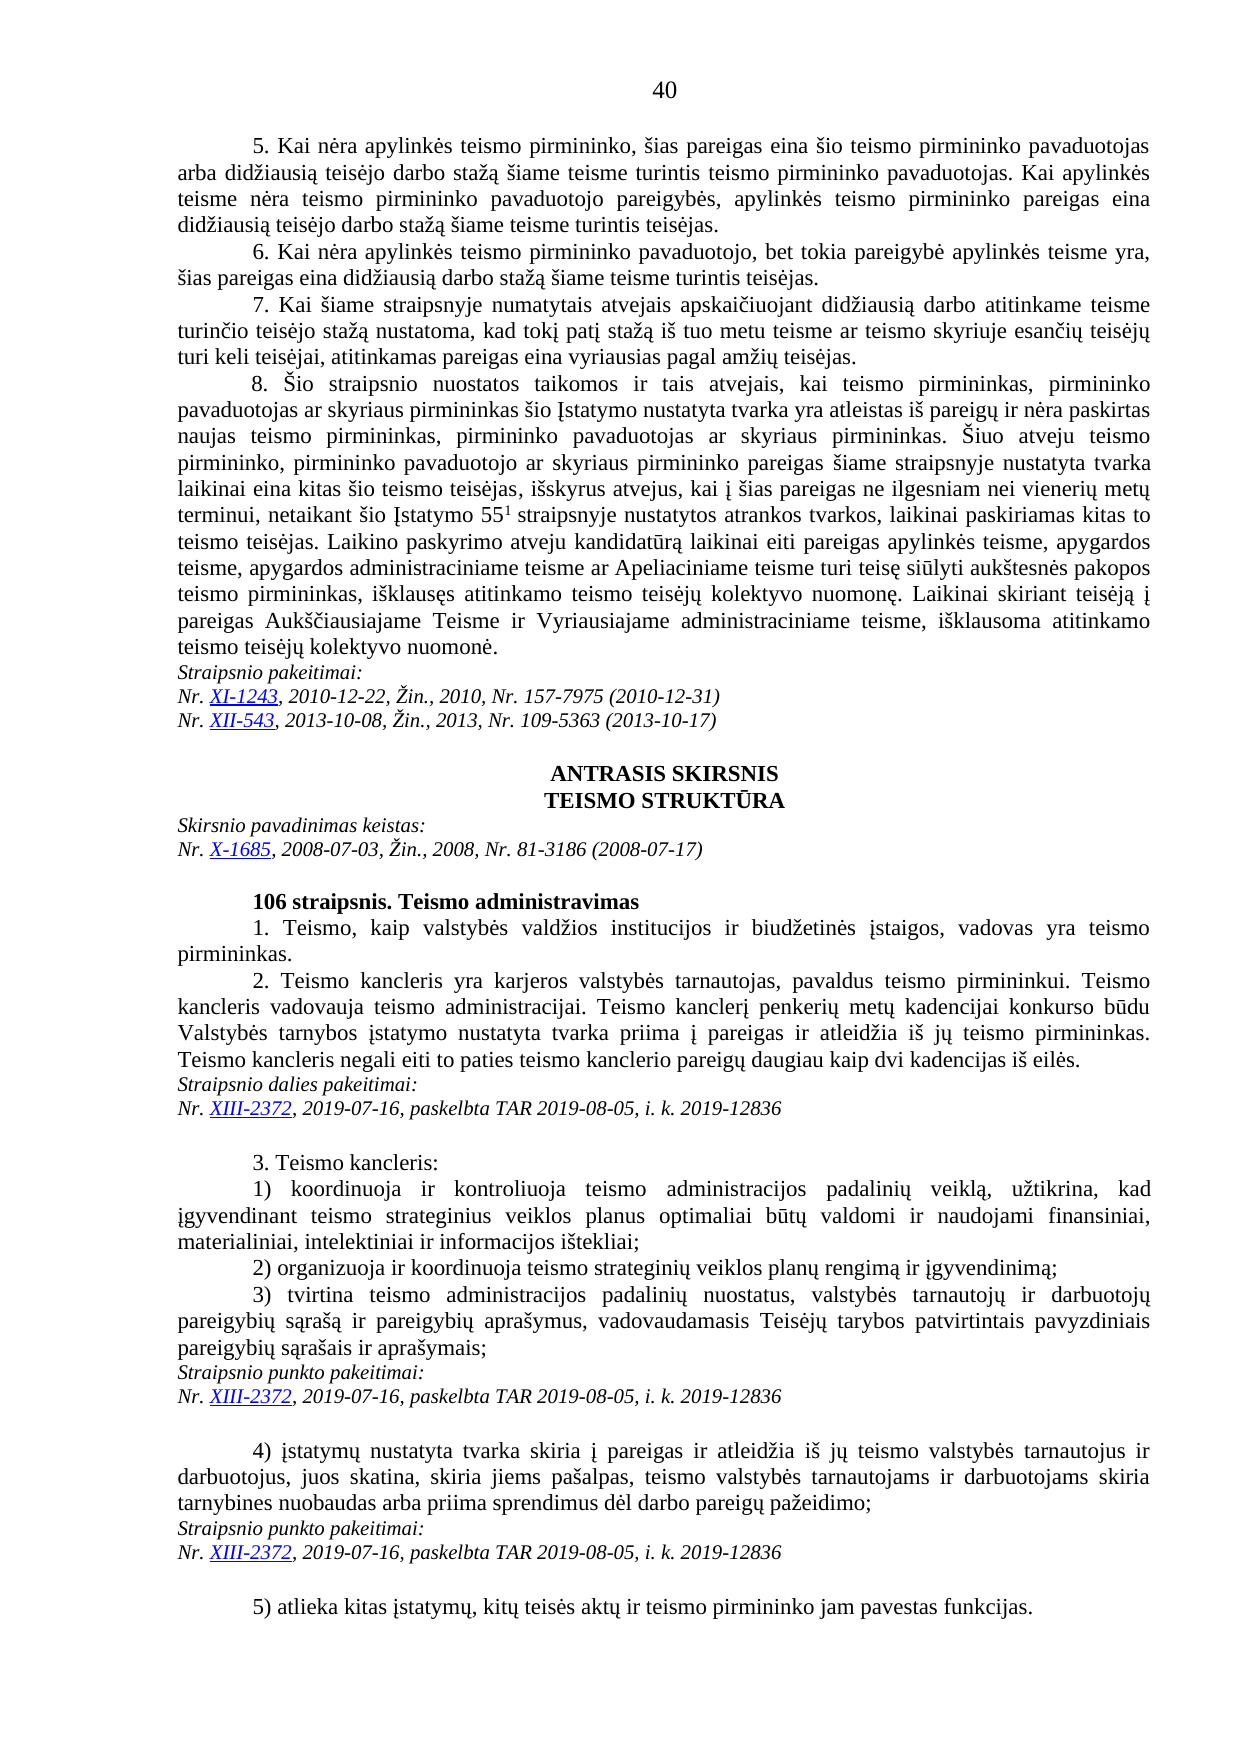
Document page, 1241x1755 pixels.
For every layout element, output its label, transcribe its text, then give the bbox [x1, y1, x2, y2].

text Straipsnio dalies pakeitimai: [177, 1072, 1152, 1096]
text 2) organizuoja ir koordinuoja teismo strateginių veiklos planų rengimą ir įgyvendinimą; [177, 1254, 1152, 1281]
text 106 straipsnis. Teismo administravimas [177, 888, 1152, 914]
text Straipsnio punkto pakeitimai: [177, 1360, 1152, 1384]
text Nr. XII-543, 2013-10-08, Žin., 2013, Nr. 109-5363 (2013-10-17) [177, 708, 1152, 732]
text Skirsnio pavadinimas keistas: [177, 813, 1152, 837]
text 5. Kai nėra apylinkės teismo pirmininko, šias pareigas eina šio teismo pirmininko pavaduotojas arba didžiausią teisėjo darbo stažą šiame teisme turintis teismo pirmininko pavaduotojas. Kai apylinkės teisme nėra teismo pirmininko pavaduotojo pareigybės, apylinkės teismo pirmininko pareigas eina didžiausią teisėjo darbo stažą šiame teisme turintis teisėjas. [177, 132, 1152, 238]
text 2. Teismo kancleris yra karjeros valstybės tarnautojas, pavaldus teismo pirmininkui. Teismo kancleris vadovauja teismo administracijai. Teismo kanclerį penkerių metų kadencijai konkurso būdu Valstybės tarnybos įstatymo nustatyta tvarka priima į pareigas ir atleidžia iš jų teismo pirmininkas. Teismo kancleris negali eiti to paties teismo kanclerio pareigų daugiau kaip dvi kadencijas iš eilės. [177, 967, 1152, 1072]
text 6. Kai nėra apylinkės teismo pirmininko pavaduotojo, bet tokia pareigybė apylinkės teisme yra, šias pareigas eina didžiausią darbo stažą šiame teisme turintis teisėjas. [177, 238, 1152, 291]
text Nr. X-1685, 2008-07-03, Žin., 2008, Nr. 81-3186 (2008-07-17) [177, 837, 1152, 861]
text 3) tvirtina teismo administracijos padalinių nuostatus, valstybės tarnautojų ir darbuotojų pareigybių sąrašą ir pareigybių aprašymus, vadovaudamasis Teisėjų tarybos patvirtintais pavyzdiniais pareigybių sąrašais ir aprašymais; [177, 1281, 1152, 1360]
text 8. Šio straipsnio nuostatos taikomos ir tais atvejais, kai teismo pirmininkas, pirmininko pavaduotojas ar skyriaus pirmininkas šio Įstatymo nustatyta tvarka yra atleistas iš pareigų ir nėra paskirtas naujas teismo pirmininkas, pirmininko pavaduotojas ar skyriaus pirmininkas. Šiuo atveju teismo pirmininko, pirmininko pavaduotojo ar skyriaus pirmininko pareigas šiame straipsnyje nustatyta tvarka laikinai eina kitas šio teismo teisėjas, išskyrus atvejus, kai į šias pareigas ne ilgesniam nei vienerių metų terminui, netaikant šio Įstatymo 551 straipsnyje nustatytos atrankos tvarkos, laikinai paskiriamas kitas to teismo teisėjas. Laikino paskyrimo atveju kandidatūrą laikinai eiti pareigas apylinkės teisme, apygardos teisme, apygardos administraciniame teisme ar Apeliaciniame teisme turi teisę siūlyti aukštesnės pakopos teismo pirmininkas, išklausęs atitinkamo teismo teisėjų kolektyvo nuomonę. Laikinai skiriant teisėją į pareigas Aukščiausiajame Teisme ir Vyriausiajame administraciniame teisme, išklausoma atitinkamo teismo teisėjų kolektyvo nuomonė. [177, 370, 1152, 659]
text Straipsnio pakeitimai: [177, 659, 1152, 684]
text 1) koordinuoja ir kontroliuoja teismo administracijos padalinių veiklą, užtikrina, kad įgyvendinant teismo strateginius veiklos planus optimaliai būtų valdomi ir naudojami finansiniai, materialiniai, intelektiniai ir informacijos ištekliai; [177, 1175, 1152, 1254]
text Nr. XI-1243, 2010-12-22, Žin., 2010, Nr. 157-7975 (2010-12-31) [177, 684, 1152, 708]
text 4) įstatymų nustatyta tvarka skiria į pareigas ir atleidžia iš jų teismo valstybės tarnautojus ir darbuotojus, juos skatina, skiria jiems pašalpas, teismo valstybės tarnautojams ir darbuotojams skiria tarnybines nuobaudas arba priima sprendimus dėl darbo pareigų pažeidimo; [177, 1437, 1152, 1516]
text 7. Kai šiame straipsnyje numatytais atvejais apskaičiuojant didžiausią darbo atitinkame teisme turinčio teisėjo stažą nustatoma, kad tokį patį stažą iš tuo metu teisme ar teismo skyriuje esančių teisėjų turi keli teisėjai, atitinkamas pareigas eina vyriausias pagal amžių teisėjas. [177, 291, 1152, 370]
text Nr. XIII-2372, 2019-07-16, paskelbta TAR 2019-08-05, i. k. 2019-12836 [177, 1540, 1152, 1564]
text Nr. XIII-2372, 2019-07-16, paskelbta TAR 2019-08-05, i. k. 2019-12836 [177, 1096, 1152, 1120]
text 5) atlieka kitas įstatymų, kitų teisės aktų ir teismo pirmininko jam pavestas funkcijas. [177, 1593, 1152, 1619]
text 1. Teismo, kaip valstybės valdžios institucijos ir biudžetinės įstaigos, vadovas yra teismo pirmininkas. [177, 914, 1152, 967]
text Straipsnio punkto pakeitimai: [177, 1516, 1152, 1540]
text 3. Teismo kancleris: [177, 1149, 1152, 1175]
text TEISMO STRUKTŪRA [177, 787, 1152, 813]
text Nr. XIII-2372, 2019-07-16, paskelbta TAR 2019-08-05, i. k. 2019-12836 [177, 1384, 1152, 1408]
text ANTRASIS SKIRSNIS [177, 761, 1152, 787]
